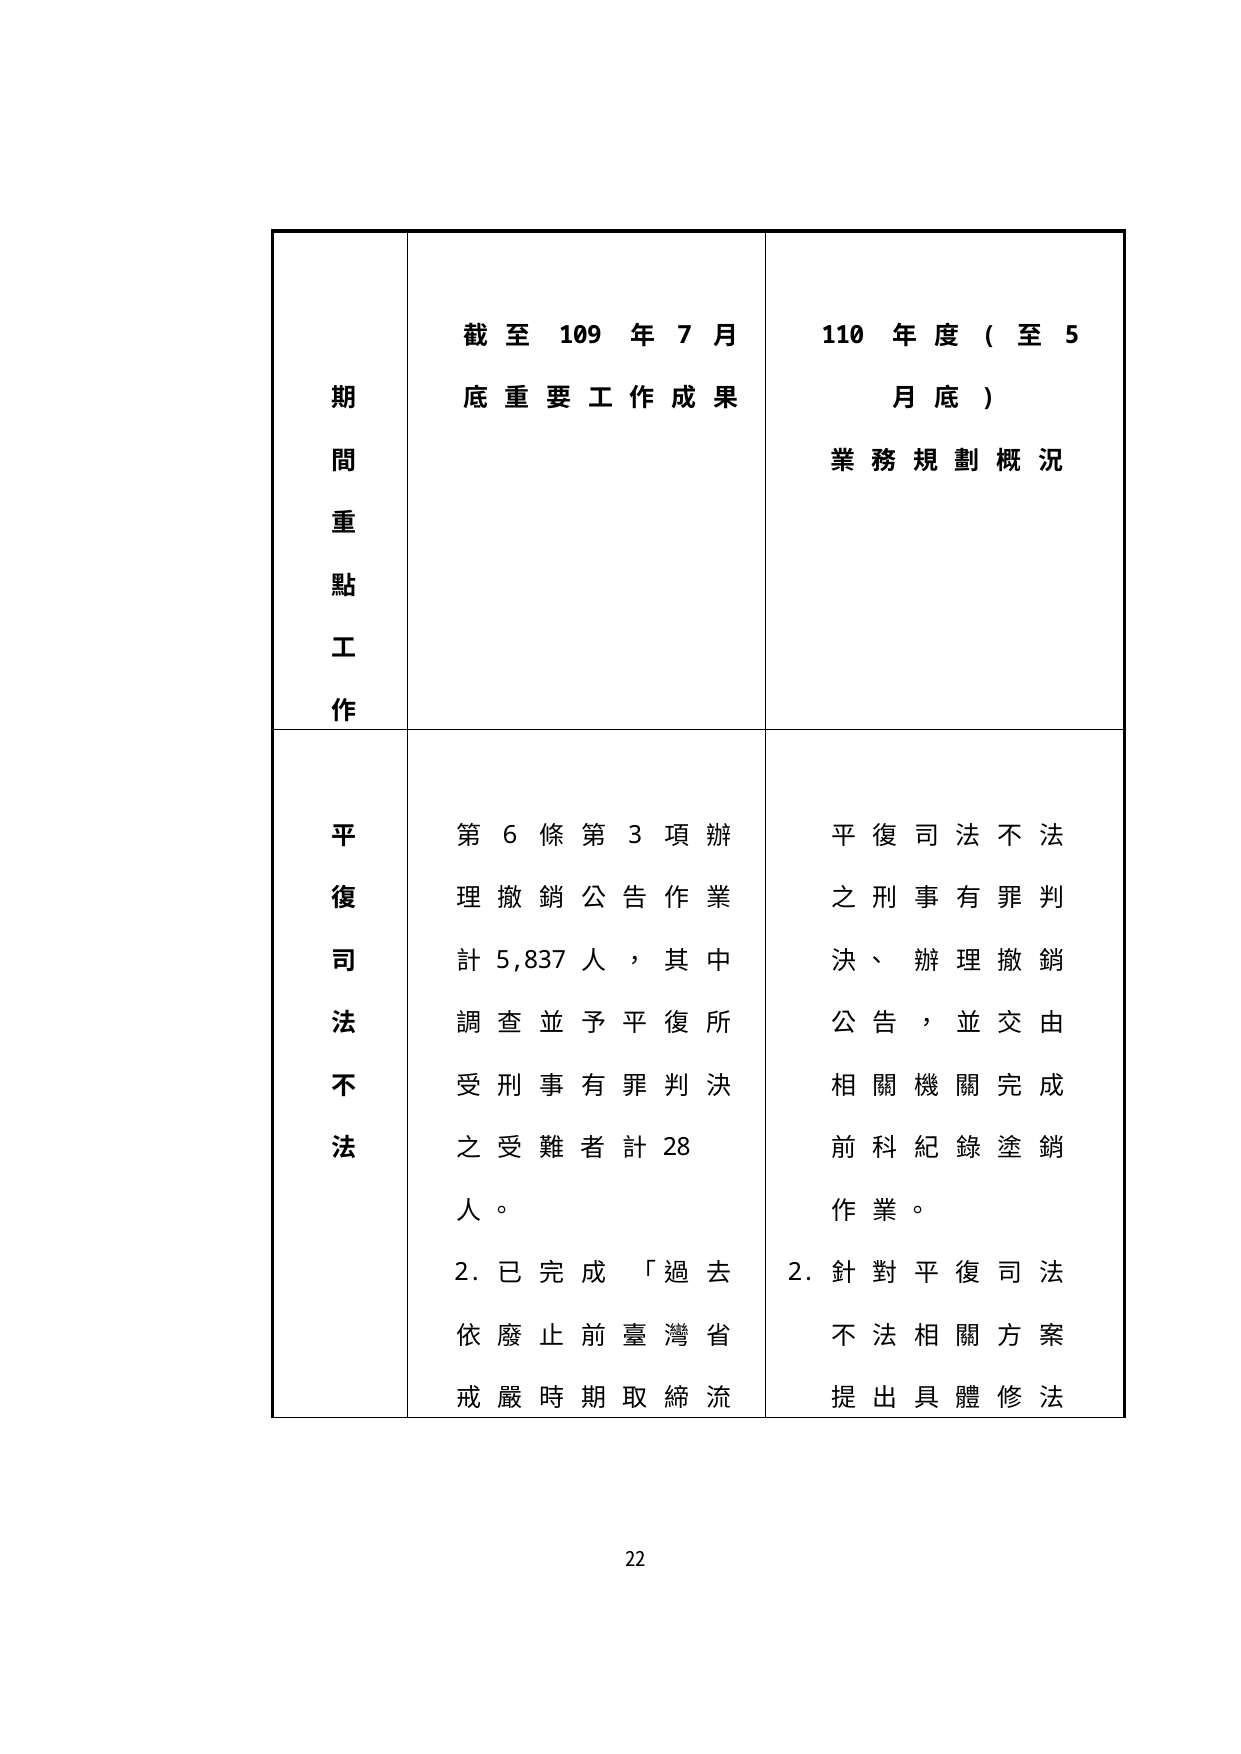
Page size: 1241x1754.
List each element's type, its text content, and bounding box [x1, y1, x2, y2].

table_header 期間 重點 工作 [274, 233, 407, 729]
table_header 截至109年7月底重要工作成果 [408, 233, 765, 729]
table_header 110年度(至5月底) 業務規劃概況 [766, 233, 1123, 729]
table_cell 平復司法不法之刑事有罪判決、辦理撤銷公告，並交由相關機關完成前科紀錄塗銷作業。 2.針對平復司法不法相關方案提出具體修法 [766, 730, 1123, 1417]
table_cell 第6條第3項辦理撤銷公告作業計5,837人，其中調查並予平復所受刑事有罪判決之受難者計28人。 2.已完成「過去依廢止前臺灣省戒嚴時期取締流 [408, 730, 765, 1417]
table_cell 平復司法不法 [274, 730, 407, 1417]
